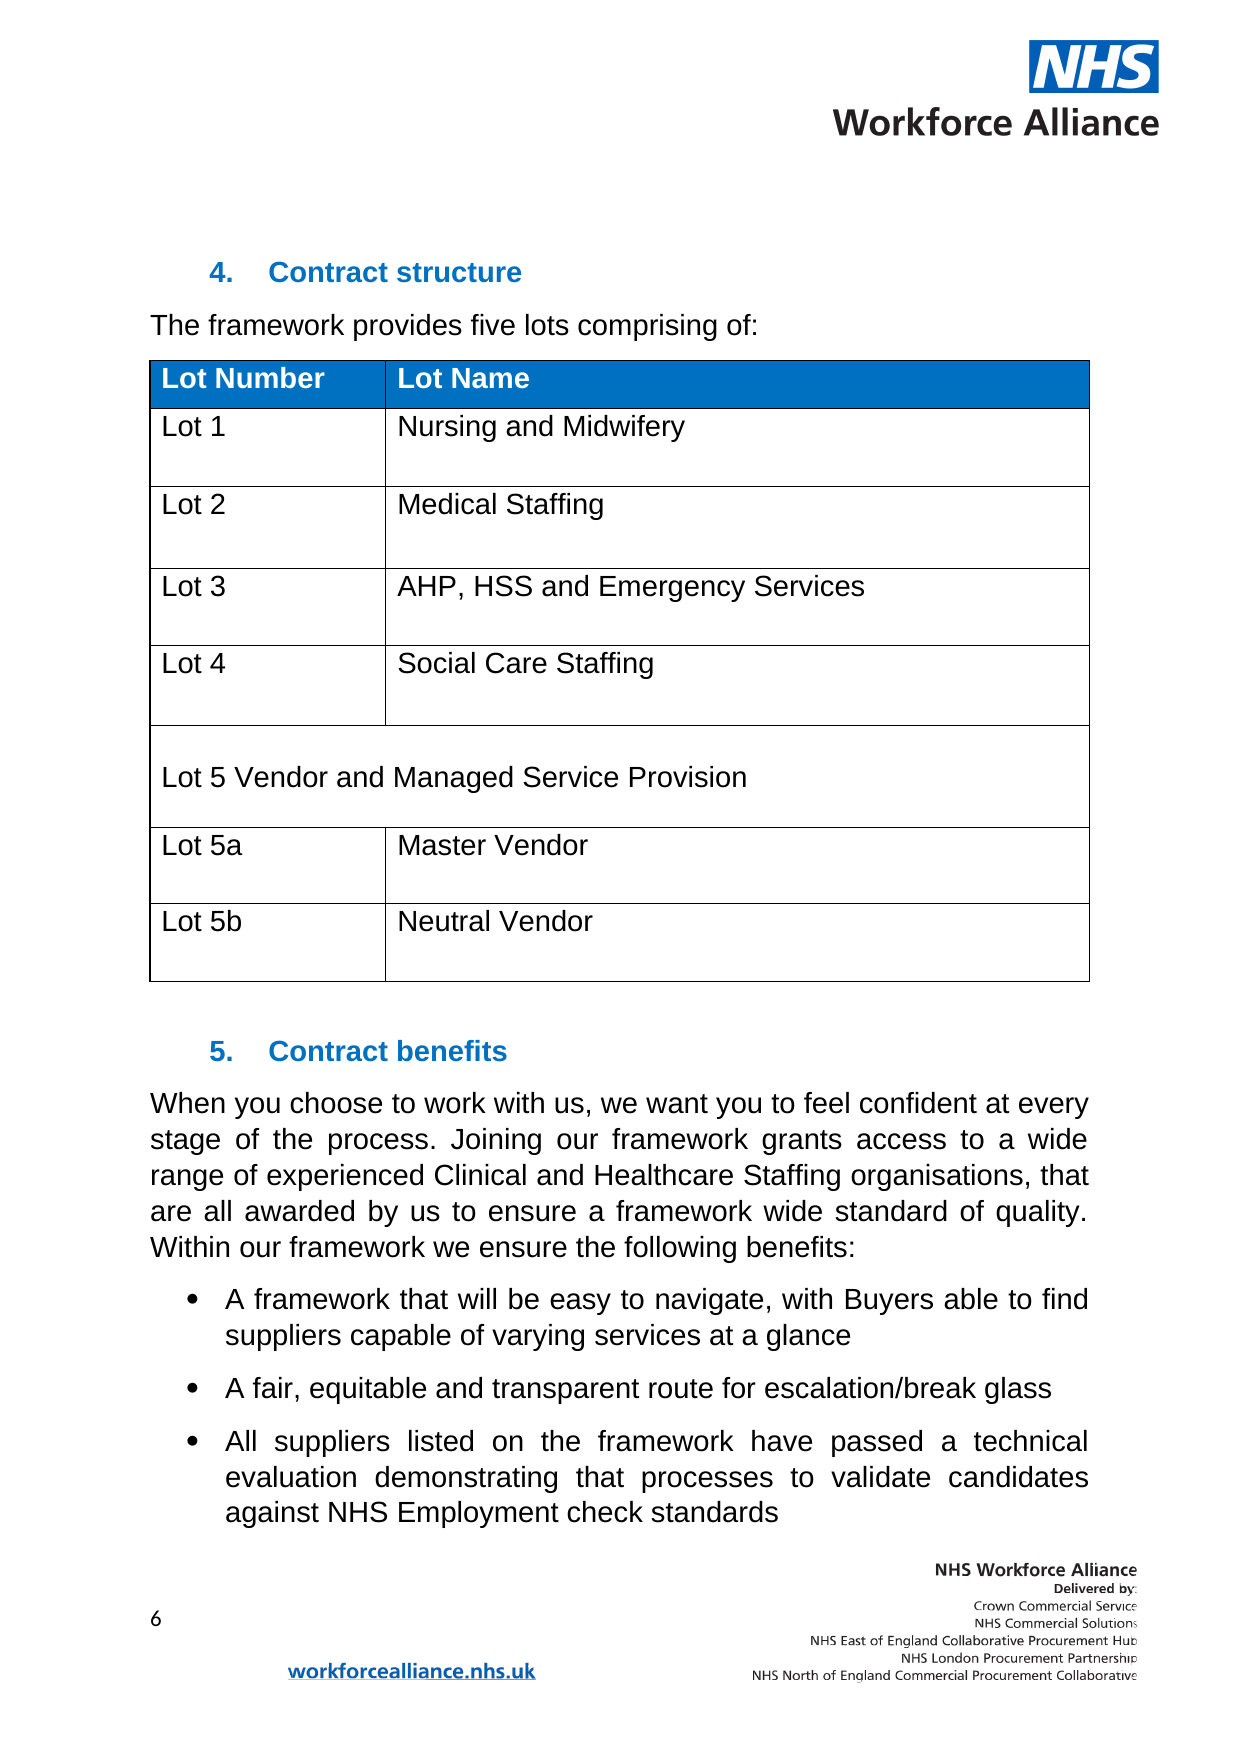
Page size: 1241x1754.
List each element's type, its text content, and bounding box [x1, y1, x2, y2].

table_header Lot Name [386, 361, 1089, 408]
table_cell AHP, HSS and Emergency Services [386, 569, 1089, 645]
table_cell Lot 1 [151, 409, 385, 486]
table_cell Lot 2 [151, 487, 385, 568]
table_cell Lot 3 [151, 569, 385, 645]
table_cell Lot 5b [151, 904, 385, 981]
table_cell Lot 4 [151, 646, 385, 725]
table_cell Lot 5 Vendor and Managed Service Provision [151, 726, 1089, 827]
list Contract benefits [209, 1034, 1090, 1068]
list A framework that will be easy to navigate, with Buyers able to find suppliers capable of varying services at a glance [187, 1282, 1090, 1352]
table_cell Master Vendor [386, 828, 1089, 903]
list A fair, equitable and transparent route for escalation/break glass [187, 1371, 1090, 1405]
table_cell Nursing and Midwifery [386, 409, 1089, 486]
table_cell Lot 5a [151, 828, 385, 903]
table_cell Neutral Vendor [386, 904, 1089, 981]
text When you choose to work with us, we want you to feel confident at every stage of the process. Joining our framework grants access to a wide range of experienced Clinical and Healthcare Staffing organisations, that are all awarded by us to ensure a framework wide standard of quality. Within our framework we ensure the following benefits: [150, 1087, 1090, 1263]
list Contract structure [209, 255, 1090, 288]
list All suppliers listed on the framework have passed a technical evaluation demonstrating that processes to validate candidates against NHS Employment check standards [187, 1424, 1090, 1529]
table_cell Medical Staffing [386, 487, 1089, 568]
table_cell Social Care Staffing [386, 646, 1089, 725]
text The framework provides five lots comprising of: [150, 307, 1090, 341]
table_header Lot Number [151, 361, 385, 408]
